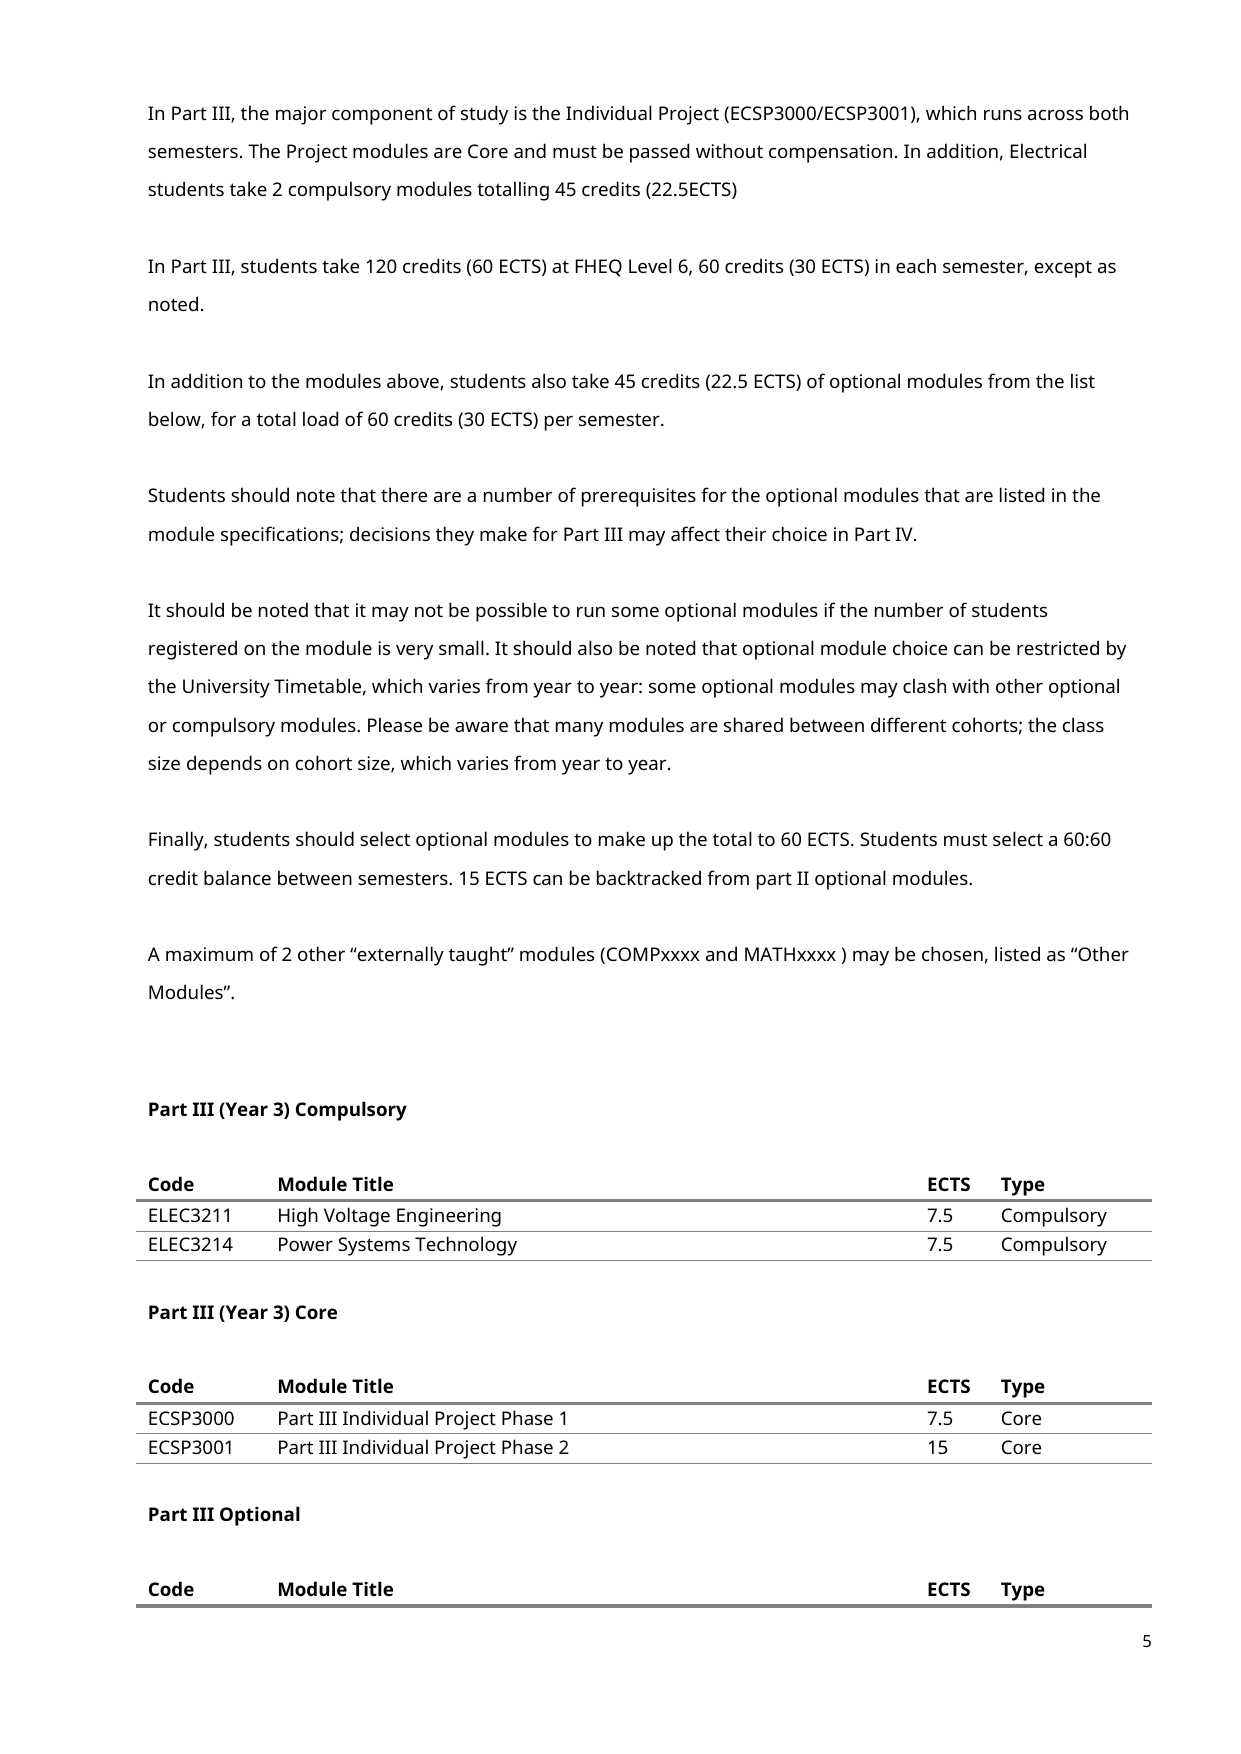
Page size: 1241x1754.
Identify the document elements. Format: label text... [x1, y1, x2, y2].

table_cell ECTS [916, 1576, 989, 1604]
table_cell 7.5 [916, 1405, 989, 1433]
table_cell Type [989, 1374, 1152, 1402]
table_cell ECTS [916, 1374, 989, 1402]
table_cell Part III Individual Project Phase 1 [266, 1405, 916, 1433]
table_cell 7.5 [916, 1202, 989, 1231]
table_cell ECSP3001 [136, 1434, 266, 1462]
table_cell ELEC3214 [136, 1232, 266, 1260]
table_cell In Part III, the major component of study is the Individual Project (ECSP3000/ECSP3001), which runs across both semesters. The Project modules are Core and must be passed without compensation. In addition, Electrical students take 2 compulsory modules totalling 45 credits (22.5ECTS) In Part III, students take 120 credits (60 ECTS) at FHEQ Level 6, 60 credits (30 ECTS) in each semester, except as noted. In addition to the modules above, students also take 45 credits (22.5 ECTS) of optional modules from the list below, for a total load of 60 credits (30 ECTS) per semester. Students should note that there are a number of prerequisites for the optional modules that are listed in the module specifications; decisions they make for Part III may affect their choice in Part IV. It should be noted that it may not be possible to run some optional modules if the number of students registered on the module is very small. It should also be noted that optional module choice can be restricted by the University Timetable, which varies from year to year: some optional modules may clash with other optional or compulsory modules. Please be aware that many modules are shared between different cohorts; the class size depends on cohort size, which varies from year to year. Finally, students should select optional modules to make up the total to 60 ECTS. Students must select a 60:60 credit balance between semesters. 15 ECTS can be backtracked from part II optional modules. A maximum of 2 other “externally taught” modules (COMPxxxx and MATHxxxx ) may be chosen, listed as “Other Modules”. [136, 99, 1152, 1058]
table_cell Power Systems Technology [266, 1232, 916, 1260]
table_cell Part III (Year 3) Core [136, 1261, 1152, 1373]
table_cell Type [989, 1576, 1152, 1604]
table_cell Part III Optional [136, 1464, 1152, 1576]
table_cell 7.5 [916, 1232, 989, 1260]
table_cell Part III Individual Project Phase 2 [266, 1434, 916, 1462]
table_cell ECSP3000 [136, 1405, 266, 1433]
table_cell Module Title [266, 1576, 916, 1604]
table_cell ECTS [916, 1171, 989, 1199]
table_cell Code [136, 1374, 266, 1402]
table_cell Code [136, 1576, 266, 1604]
table_cell Core [989, 1434, 1152, 1462]
table_cell Code [136, 1171, 266, 1199]
table_cell Module Title [266, 1374, 916, 1402]
table_cell Compulsory [989, 1232, 1152, 1260]
table_cell Core [989, 1405, 1152, 1433]
table_cell Type [989, 1171, 1152, 1199]
table_cell ELEC3211 [136, 1202, 266, 1231]
table_cell Module Title [266, 1171, 916, 1199]
table_cell 15 [916, 1434, 989, 1462]
table_cell Compulsory [989, 1202, 1152, 1231]
table_cell Part III (Year 3) Compulsory [136, 1058, 1152, 1171]
table_cell High Voltage Engineering [266, 1202, 916, 1231]
